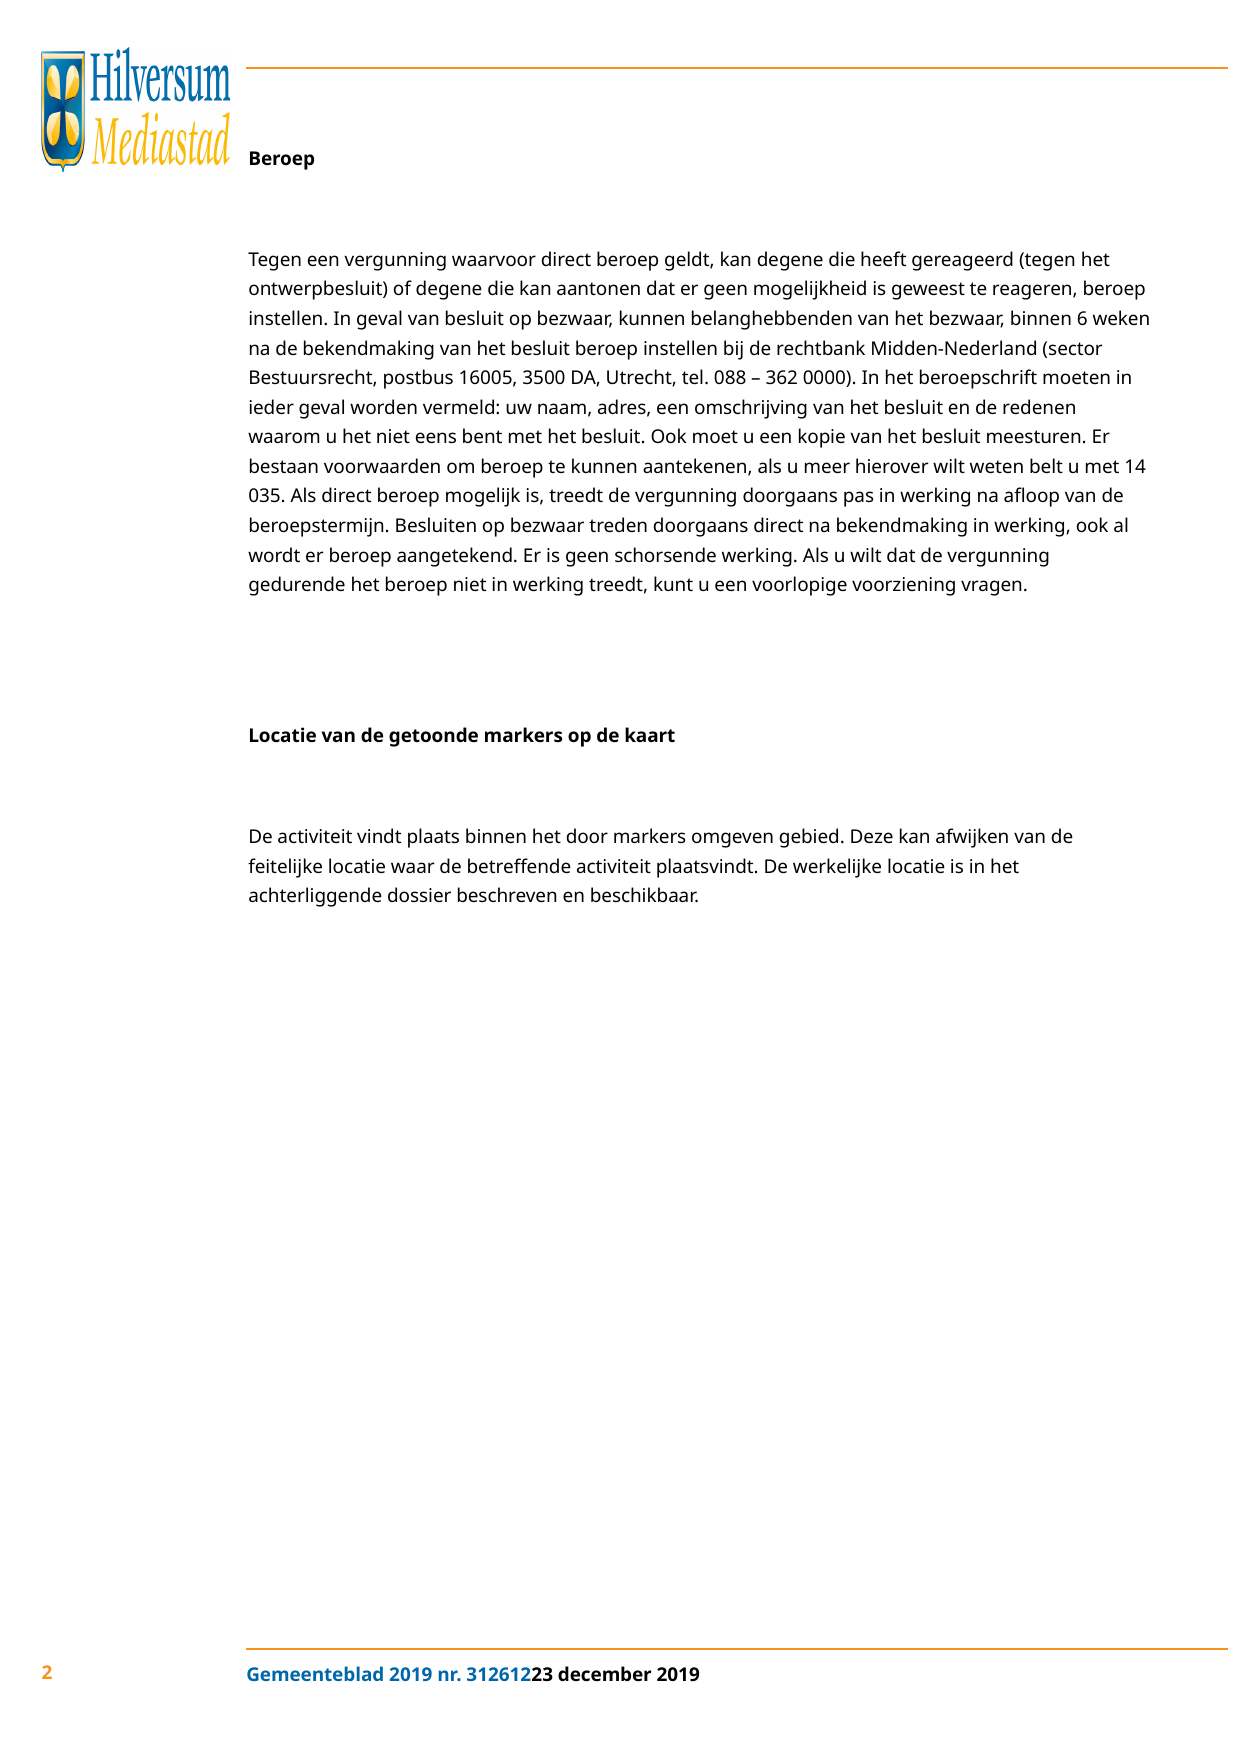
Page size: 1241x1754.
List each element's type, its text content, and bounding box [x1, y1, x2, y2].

text Beroep [248, 145, 1152, 171]
text Tegen een vergunning waarvoor direct beroep geldt, kan degene die heeft gereageerd (tegen het ontwerpbesluit) of degene die kan aantonen dat er geen mogelijkheid is geweest te reageren, beroep instellen. In geval van besluit op bezwaar, kunnen belanghebbenden van het bezwaar, binnen 6 weken na de bekendmaking van het besluit beroep instellen bij de rechtbank Midden-Nederland (sector Bestuursrecht, postbus 16005, 3500 DA, Utrecht, tel. 088 – 362 0000). In het beroepschrift moeten in ieder geval worden vermeld: uw naam, adres, een omschrijving van het besluit en de redenen waarom u het niet eens bent met het besluit. Ook moet u een kopie van het besluit meesturen. Er bestaan voorwaarden om beroep te kunnen aantekenen, als u meer hierover wilt weten belt u met 14 035. Als direct beroep mogelijk is, treedt de vergunning doorgaans pas in werking na afloop van de beroepstermijn. Besluiten op bezwaar treden doorgaans direct na bekendmaking in werking, ook al wordt er beroep aangetekend. Er is geen schorsende werking. Als u wilt dat de vergunning gedurende het beroep niet in werking treedt, kunt u een voorlopige voorziening vragen. [248, 246, 1152, 597]
text De activiteit vindt plaats binnen het door markers omgeven gebied. Deze kan afwijken van de feitelijke locatie waar de betreffende activiteit plaatsvindt. De werkelijke locatie is in het achterliggende dossier beschreven en beschikbaar. [248, 823, 1152, 908]
text Locatie van de getoonde markers op de kaart [248, 723, 1152, 748]
picture [41, 47, 231, 172]
